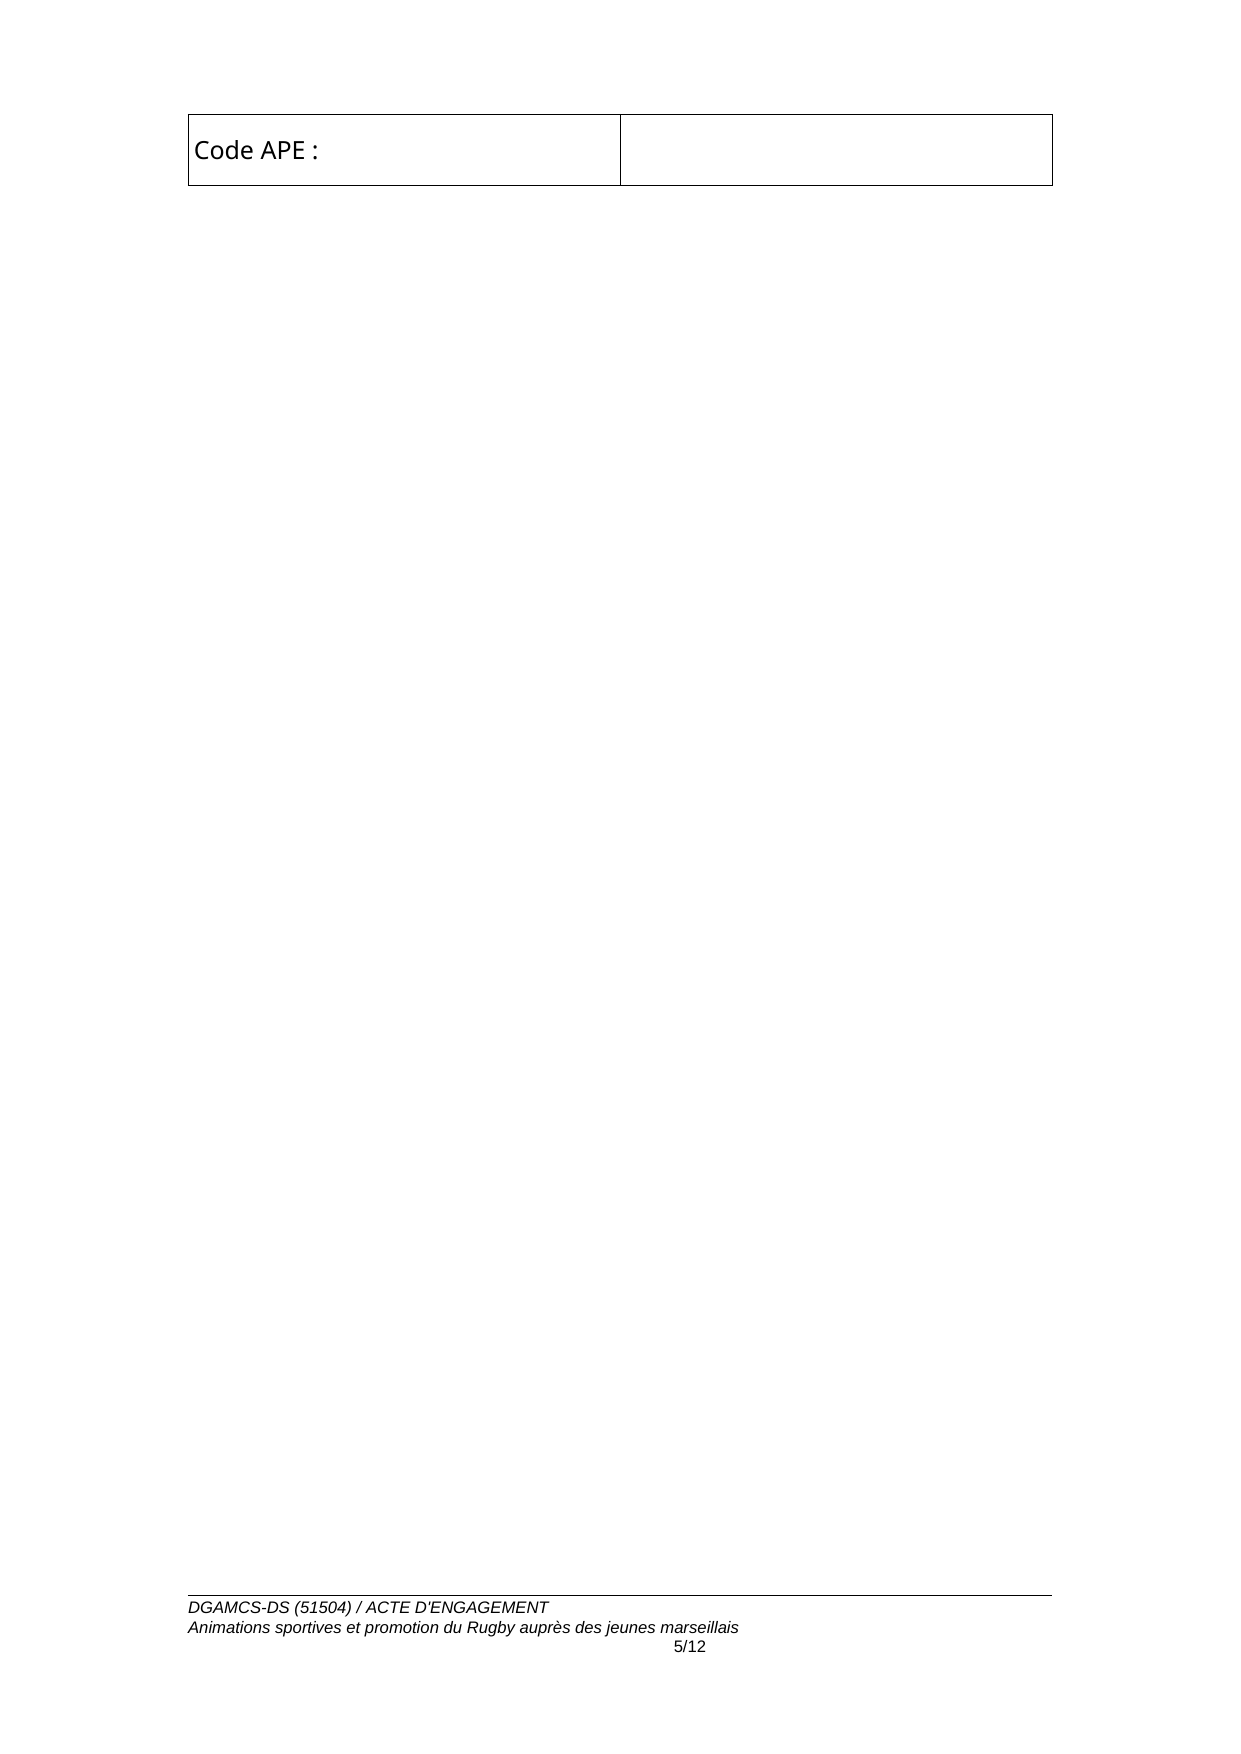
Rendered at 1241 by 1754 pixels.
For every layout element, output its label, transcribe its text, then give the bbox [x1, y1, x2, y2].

table_cell Code APE : [189, 115, 620, 184]
table_cell [621, 115, 1052, 184]
